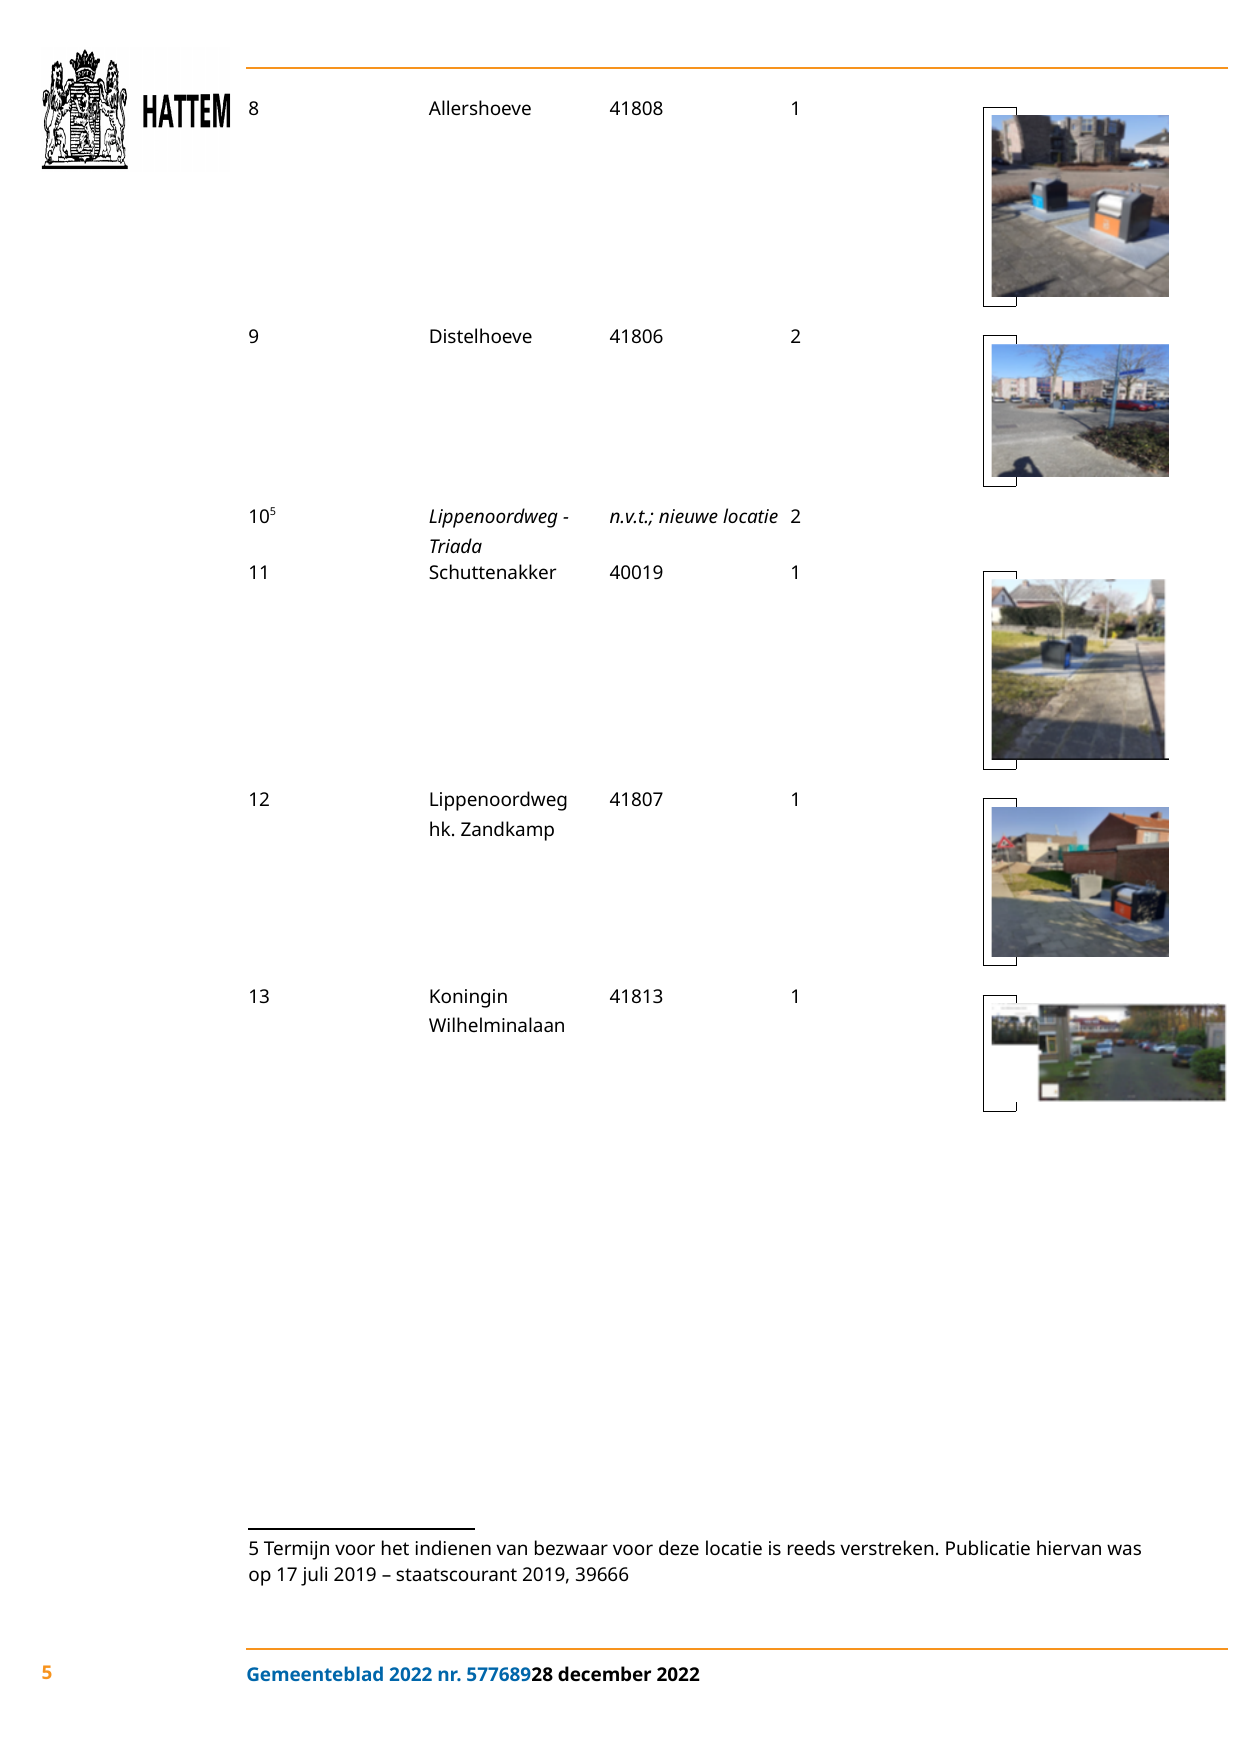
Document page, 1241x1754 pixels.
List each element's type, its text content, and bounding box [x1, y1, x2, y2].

table_cell [984, 996, 1016, 1111]
table_cell 1 [790, 559, 971, 786]
table_cell 41806 [609, 323, 790, 503]
picture [991, 1003, 1228, 1102]
table_cell [971, 323, 1152, 503]
picture [991, 579, 1169, 760]
table_cell 1 [790, 786, 971, 983]
table_cell 9 [248, 323, 429, 503]
table_cell n.v.t.; nieuwe locatie [609, 504, 790, 559]
table_cell [984, 799, 1016, 965]
table_cell 1 [790, 983, 971, 1128]
table_cell 2 [790, 323, 971, 503]
table_cell [984, 108, 1016, 306]
table_cell [971, 983, 1152, 1128]
table_cell [971, 504, 1152, 559]
table_cell [971, 95, 1152, 323]
table_cell 41813 [609, 983, 790, 1128]
table_cell 12 [248, 786, 429, 983]
table_cell [971, 559, 1152, 786]
table_cell 41808 [609, 95, 790, 323]
table_cell [971, 786, 1152, 983]
table_cell [984, 336, 1016, 486]
table_cell [984, 572, 1016, 769]
table_cell Lippenoordweg hk. Zandkamp [429, 786, 609, 983]
table_cell Allershoeve [429, 95, 609, 323]
table_cell 1 [790, 95, 971, 323]
table_cell 41807 [609, 786, 790, 983]
table_cell 13 [248, 983, 429, 1128]
picture [991, 344, 1169, 477]
table_cell 10 [248, 504, 429, 559]
table_cell 2 [790, 504, 971, 559]
table_cell 40019 [609, 559, 790, 786]
table_cell Lippenoordweg - Triada [429, 504, 609, 559]
table_cell Koningin Wilhelminalaan [429, 983, 609, 1128]
picture [991, 115, 1169, 297]
table_cell Schuttenakker [429, 559, 609, 786]
table_cell 11 [248, 559, 429, 786]
table_cell Distelhoeve [429, 323, 609, 503]
picture [41, 47, 231, 172]
picture [991, 807, 1169, 957]
table_cell 8 [248, 95, 429, 323]
